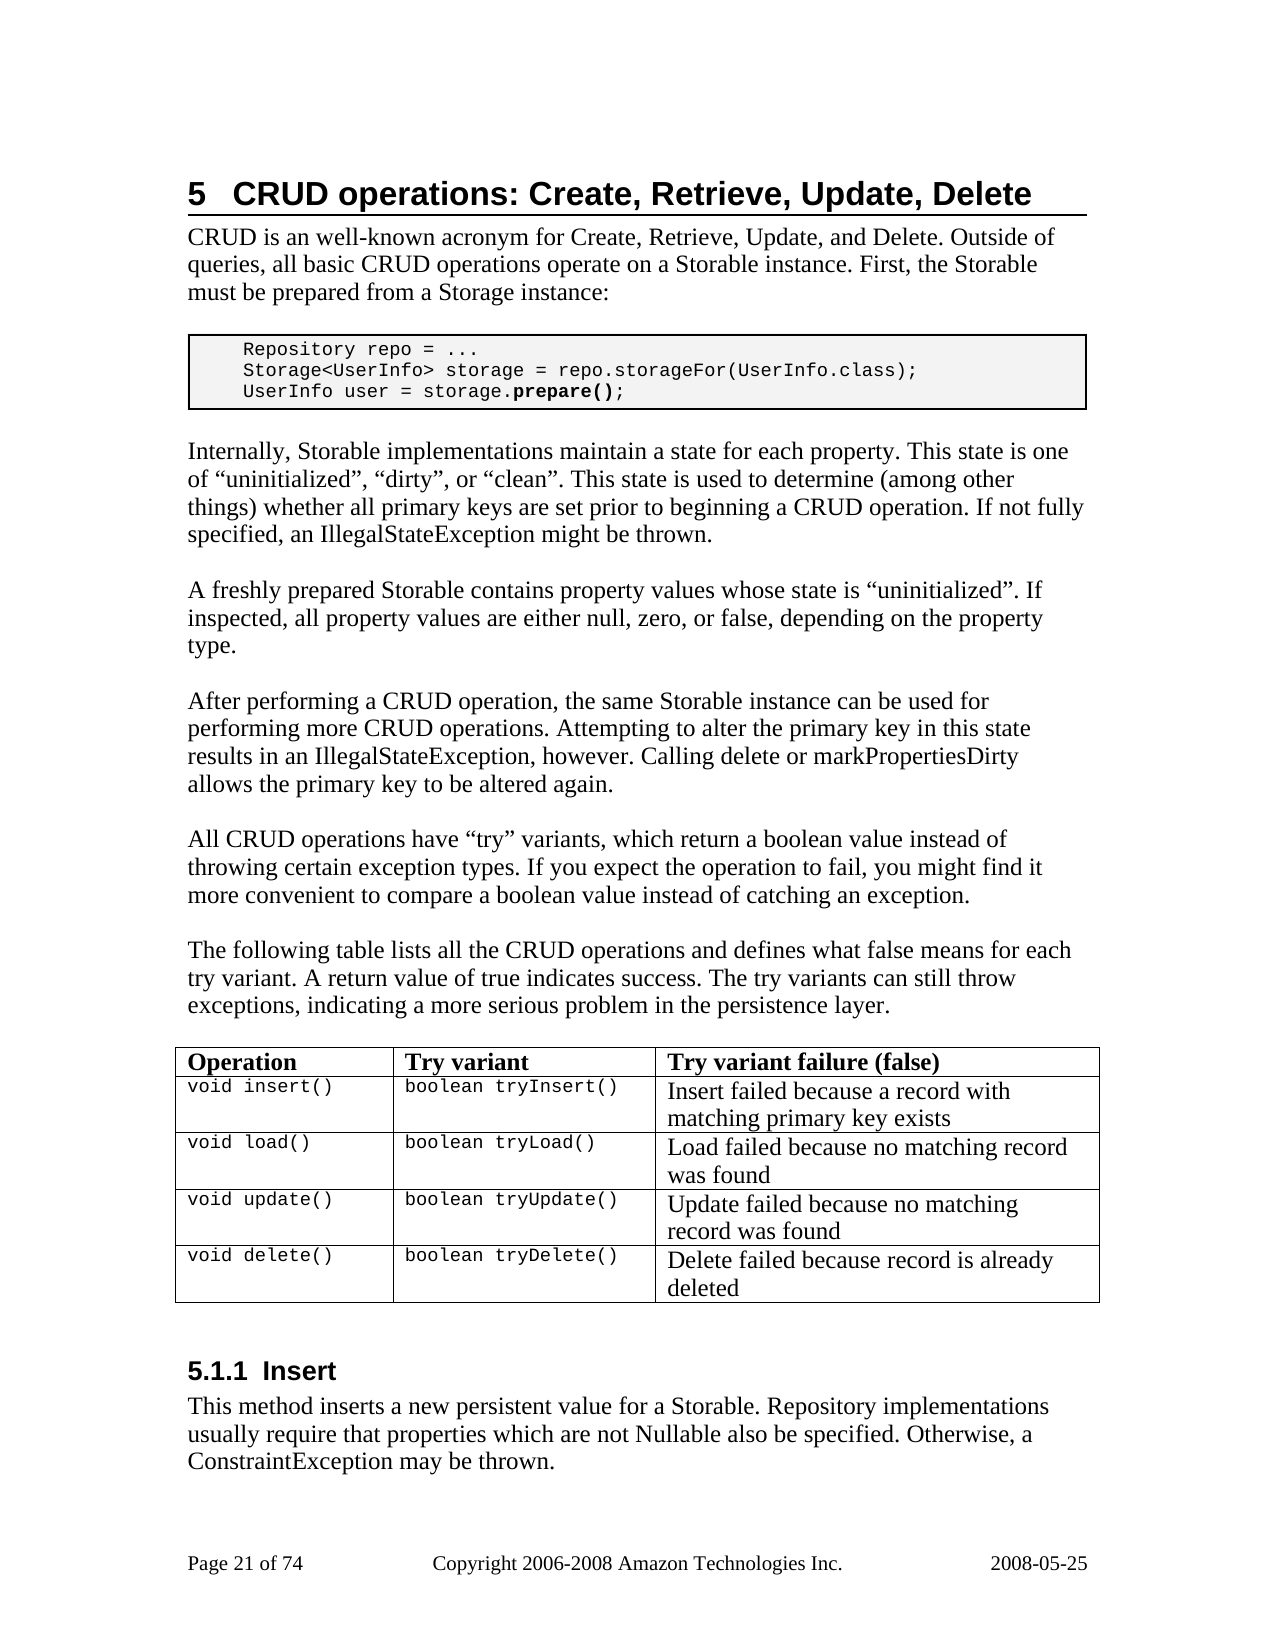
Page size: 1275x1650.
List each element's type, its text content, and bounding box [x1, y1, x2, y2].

text This method inserts a new persistent value for a Storable. Repository implementations usually require that properties which are not Nullable also be specified. Otherwise, a ConstraintException may be thrown. [187, 1392, 1087, 1475]
text Repository repo = ... [190, 336, 1085, 355]
table_header Try variant failure (false) [656, 1048, 1099, 1076]
text All CRUD operations have “try” variants, which return a boolean value instead of throwing certain exception types. If you expect the operation to fail, you might find it more convenient to compare a boolean value instead of catching an exception. [187, 825, 1087, 908]
text Internally, Storable implementations maintain a state for each property. This state is one of “uninitialized”, “dirty”, or “clean”. This state is used to determine (among other things) whether all primary keys are set prior to beginning a CRUD operation. If not fully specified, an IllegalStateException might be thrown. [187, 437, 1087, 548]
table_cell boolean tryUpdate() [394, 1190, 655, 1245]
table_header Operation [176, 1048, 393, 1076]
table_cell boolean tryInsert() [394, 1077, 655, 1132]
text The following table lists all the CRUD operations and defines what false means for each try variant. A return value of true indicates success. The try variants can still throw exceptions, indicating a more serious problem in the persistence layer. [187, 936, 1087, 1019]
table_cell Insert failed because a record with matching primary key exists [656, 1077, 1099, 1132]
table_cell Load failed because no matching record was found [656, 1133, 1099, 1189]
table_cell void delete() [176, 1246, 393, 1302]
text UserInfo user = storage.prepare(); [190, 376, 1085, 408]
table_cell Delete failed because record is already deleted [656, 1246, 1099, 1302]
table_cell boolean tryDelete() [394, 1246, 655, 1302]
text CRUD is an well-known acronym for Create, Retrieve, Update, and Delete. Outside of queries, all basic CRUD operations operate on a Storable instance. First, the Storable must be prepared from a Storage instance: [187, 223, 1087, 306]
text A freshly prepared Storable contains property values whose state is “uninitialized”. If inspected, all property values are either null, zero, or false, depending on the property type. [187, 576, 1087, 659]
subtitle Insert [187, 1355, 1087, 1386]
text After performing a CRUD operation, the same Storable instance can be used for performing more CRUD operations. Attempting to alter the primary key in this state results in an IllegalStateException, however. Calling delete or markPropertiesDirty allows the primary key to be altered again. [187, 687, 1087, 798]
table_cell void insert() [176, 1077, 393, 1132]
table_cell boolean tryLoad() [394, 1133, 655, 1189]
table_cell void load() [176, 1133, 393, 1189]
table_header Try variant [394, 1048, 655, 1076]
subtitle CRUD operations: Create, Retrieve, Update, Delete [187, 175, 1087, 216]
text Storage<UserInfo> storage = repo.storageFor(UserInfo.class); [190, 355, 1085, 376]
table_cell Update failed because no matching record was found [656, 1190, 1099, 1245]
table_cell void update() [176, 1190, 393, 1245]
